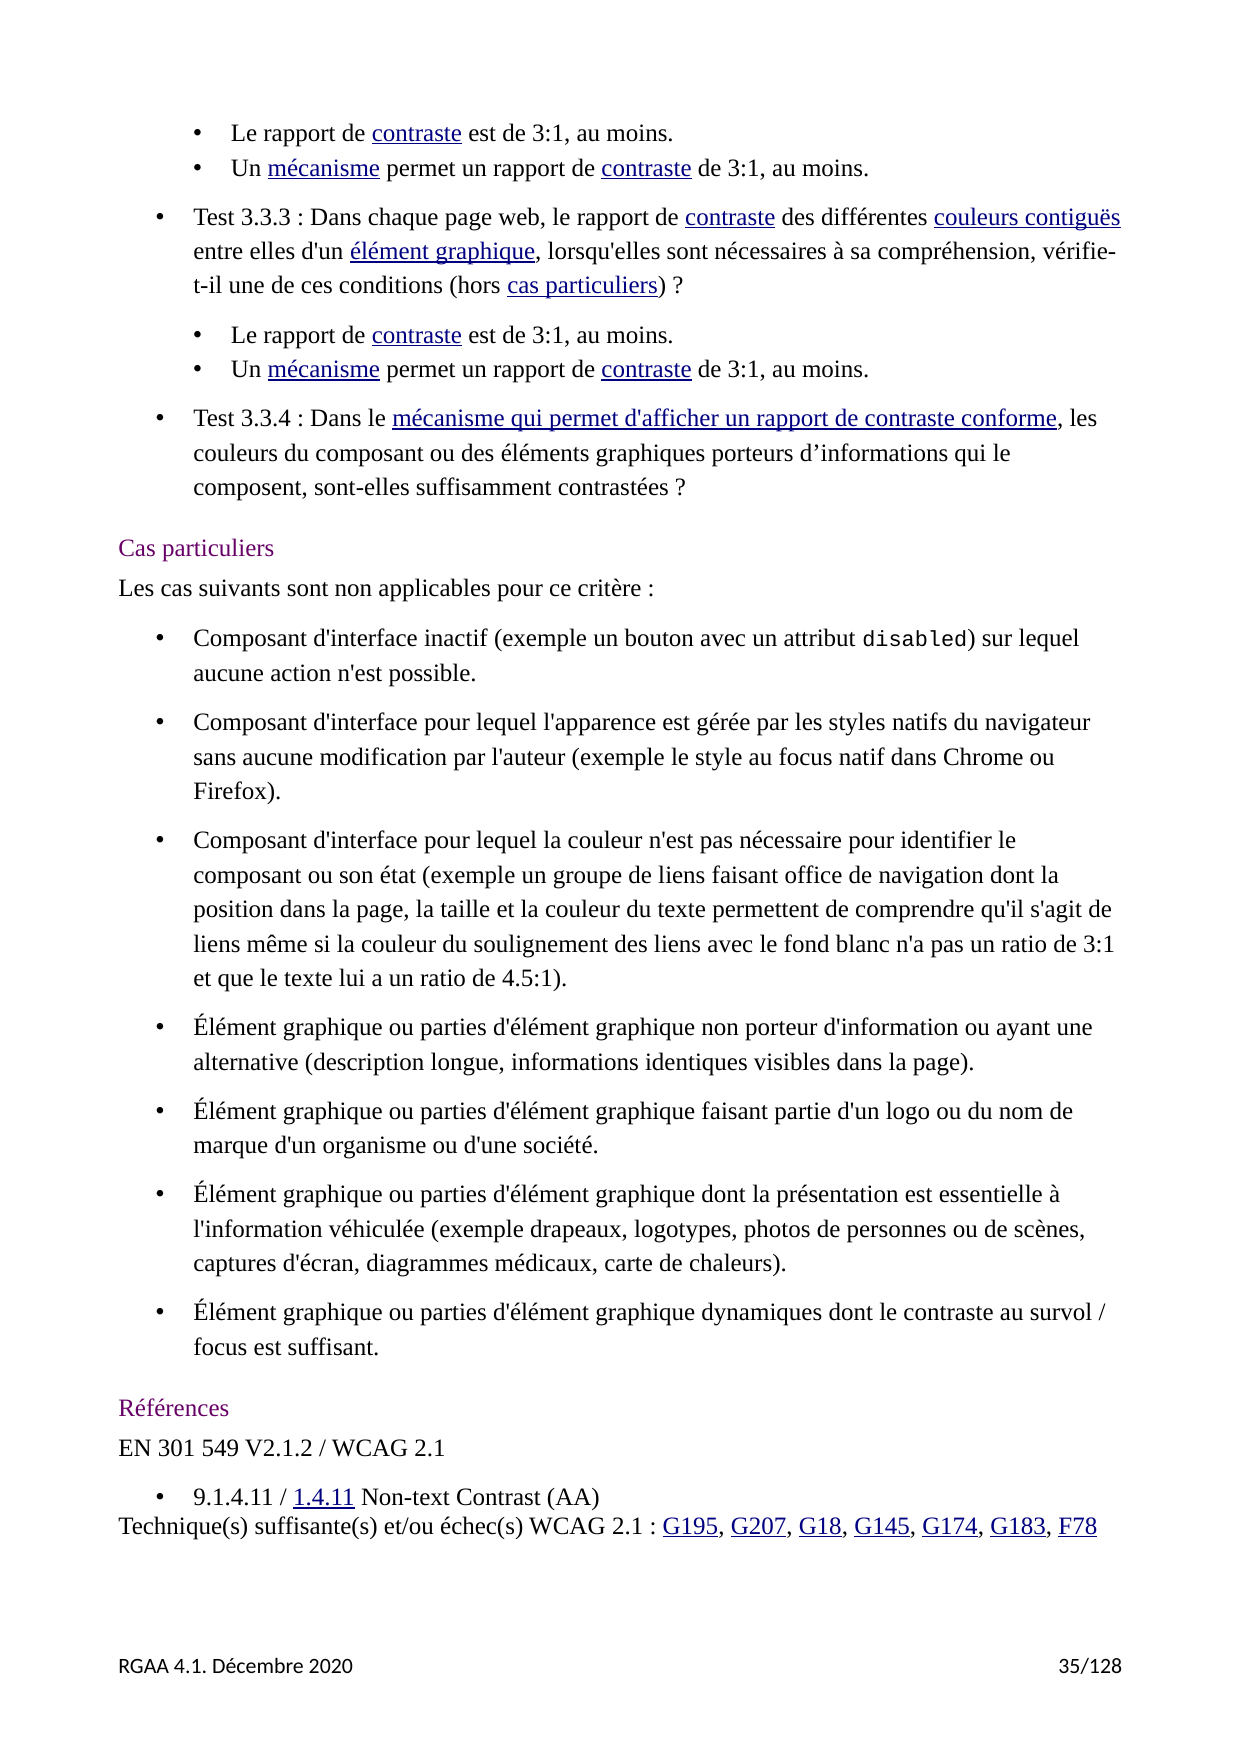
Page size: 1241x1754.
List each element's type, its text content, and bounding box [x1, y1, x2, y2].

list Élément graphique ou parties d'élément graphique faisant partie d'un logo ou du nom de marque d'un organisme ou d'une société. [156, 1096, 1122, 1159]
text Technique(s) suffisante(s) et/ou échec(s) WCAG 2.1 : G195, G207, G18, G145, G174, G183, F78 [118, 1511, 1122, 1540]
list Composant d'interface pour lequel la couleur n'est pas nécessaire pour identifier le composant ou son état (exemple un groupe de liens faisant office de navigation dont la position dans la page, la taille et la couleur du texte permettent de comprendre qu'il s'agit de liens même si la couleur du soulignement des liens avec le fond blanc n'a pas un ratio de 3:1 et que le texte lui a un ratio de 4.5:1). [156, 825, 1122, 992]
list 9.1.4.11 / 1.4.11 Non-text Contrast (AA) [156, 1482, 1122, 1511]
text Les cas suivants sont non applicables pour ce critère : [118, 573, 1122, 602]
list Composant d'interface pour lequel l'apparence est gérée par les styles natifs du navigateur sans aucune modification par l'auteur (exemple le style au focus natif dans Chrome ou Firefox). [156, 707, 1122, 805]
list Le rapport de contraste est de 3:1, au moins. [193, 320, 1122, 348]
list Un mécanisme permet un rapport de contraste de 3:1, au moins. [193, 153, 1122, 181]
list Élément graphique ou parties d'élément graphique dynamiques dont le contraste au survol / focus est suffisant. [156, 1297, 1122, 1361]
subtitle Références [118, 1393, 1122, 1421]
list Un mécanisme permet un rapport de contraste de 3:1, au moins. [193, 354, 1122, 383]
list Composant d'interface inactif (exemple un bouton avec un attribut disabled) sur lequel aucune action n'est possible. [156, 623, 1122, 687]
subtitle Cas particuliers [118, 533, 1122, 562]
list Le rapport de contraste est de 3:1, au moins. [193, 118, 1122, 147]
list Élément graphique ou parties d'élément graphique non porteur d'information ou ayant une alternative (description longue, informations identiques visibles dans la page). [156, 1012, 1122, 1076]
list Élément graphique ou parties d'élément graphique dont la présentation est essentielle à l'information véhiculée (exemple drapeaux, logotypes, photos de personnes ou de scènes, captures d'écran, diagrammes médicaux, carte de chaleurs). [156, 1179, 1122, 1277]
text EN 301 549 V2.1.2 / WCAG 2.1 [118, 1433, 1122, 1462]
list Test 3.3.4 : Dans le mécanisme qui permet d'afficher un rapport de contraste conforme, les couleurs du composant ou des éléments graphiques porteurs d’informations qui le composent, sont-elles suffisamment contrastées ? [156, 403, 1122, 501]
list Test 3.3.3 : Dans chaque page web, le rapport de contraste des différentes couleurs contiguës entre elles d'un élément graphique, lorsqu'elles sont nécessaires à sa compréhension, vérifie-t-il une de ces conditions (hors cas particuliers) ? [156, 202, 1122, 299]
